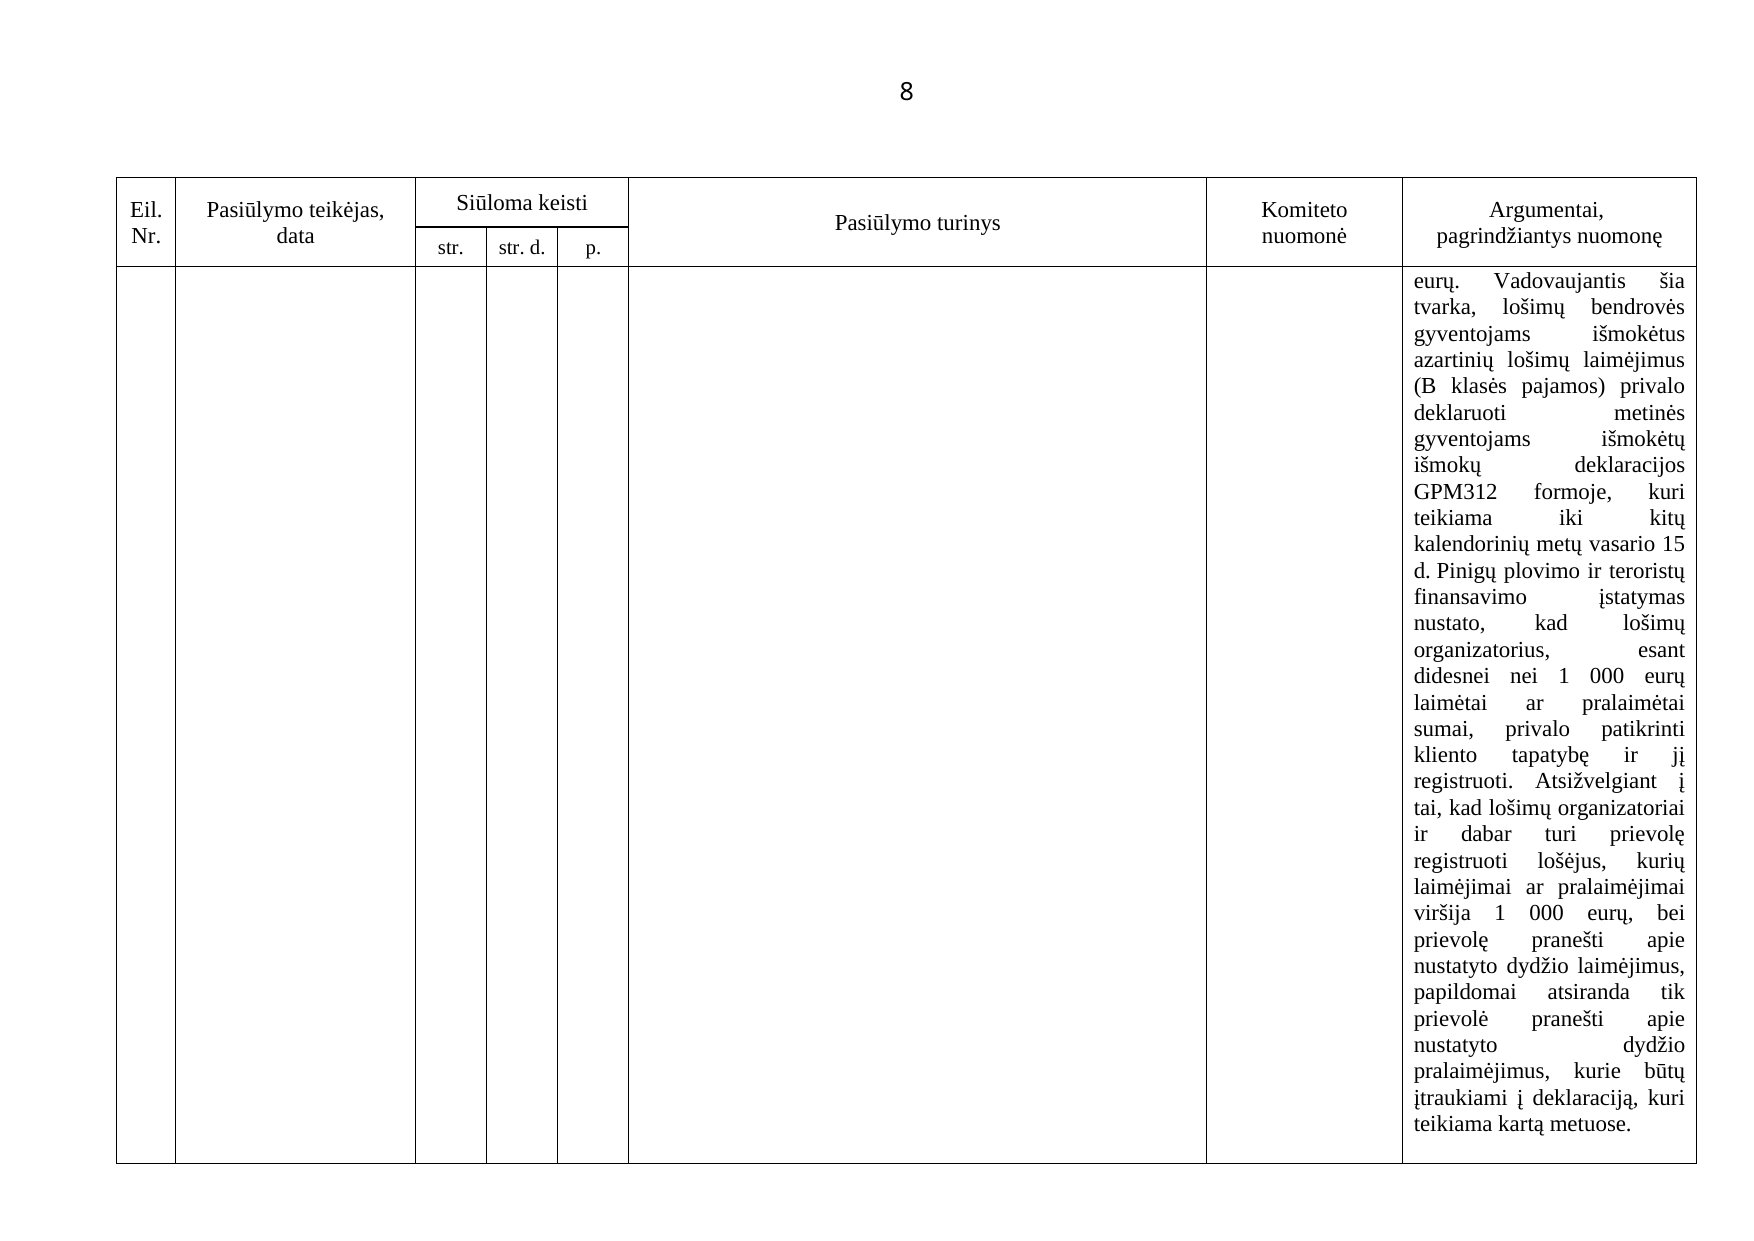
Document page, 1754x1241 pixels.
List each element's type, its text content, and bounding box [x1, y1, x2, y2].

table_header Eil. Nr. [117, 178, 175, 266]
table_cell [629, 267, 1206, 1163]
table_cell [176, 267, 415, 1163]
table_header Pasiūlymo turinys [629, 178, 1206, 266]
table_cell [416, 267, 486, 1163]
table_header Argumentai, pagrindžiantys nuomonę [1403, 178, 1696, 266]
table_header Pasiūlymo teikėjas, data [176, 178, 415, 266]
table_cell [1207, 267, 1402, 1163]
table_cell p. [558, 228, 628, 266]
table_cell [117, 267, 175, 1163]
table_cell str. [416, 228, 486, 266]
table_header Siūloma keisti [416, 178, 628, 226]
table_cell [558, 267, 628, 1163]
table_cell str. d. [487, 228, 557, 266]
table_header Komiteto nuomonė [1207, 178, 1402, 266]
table_cell [487, 267, 557, 1163]
table_cell eurų. Vadovaujantis šia tvarka, lošimų bendrovės gyventojams išmokėtus azartinių lošimų laimėjimus (B klasės pajamos) privalo deklaruoti metinės gyventojams išmokėtų išmokų deklaracijos GPM312 formoje, kuri teikiama iki kitų kalendorinių metų vasario 15 d. Pinigų plovimo ir teroristų finansavimo įstatymas nustato, kad lošimų organizatorius, esant didesnei nei 1 000 eurų laimėtai ar pralaimėtai sumai, privalo patikrinti kliento tapatybę ir jį registruoti. Atsižvelgiant į tai, kad lošimų organizatoriai ir dabar turi prievolę registruoti lošėjus, kurių laimėjimai ar pralaimėjimai viršija 1 000 eurų, bei prievolę pranešti apie nustatyto dydžio laimėjimus, papildomai atsiranda tik prievolė pranešti apie nustatyto dydžio pralaimėjimus, kurie būtų įtraukiami į deklaraciją, kuri teikiama kartą metuose. [1403, 267, 1696, 1163]
